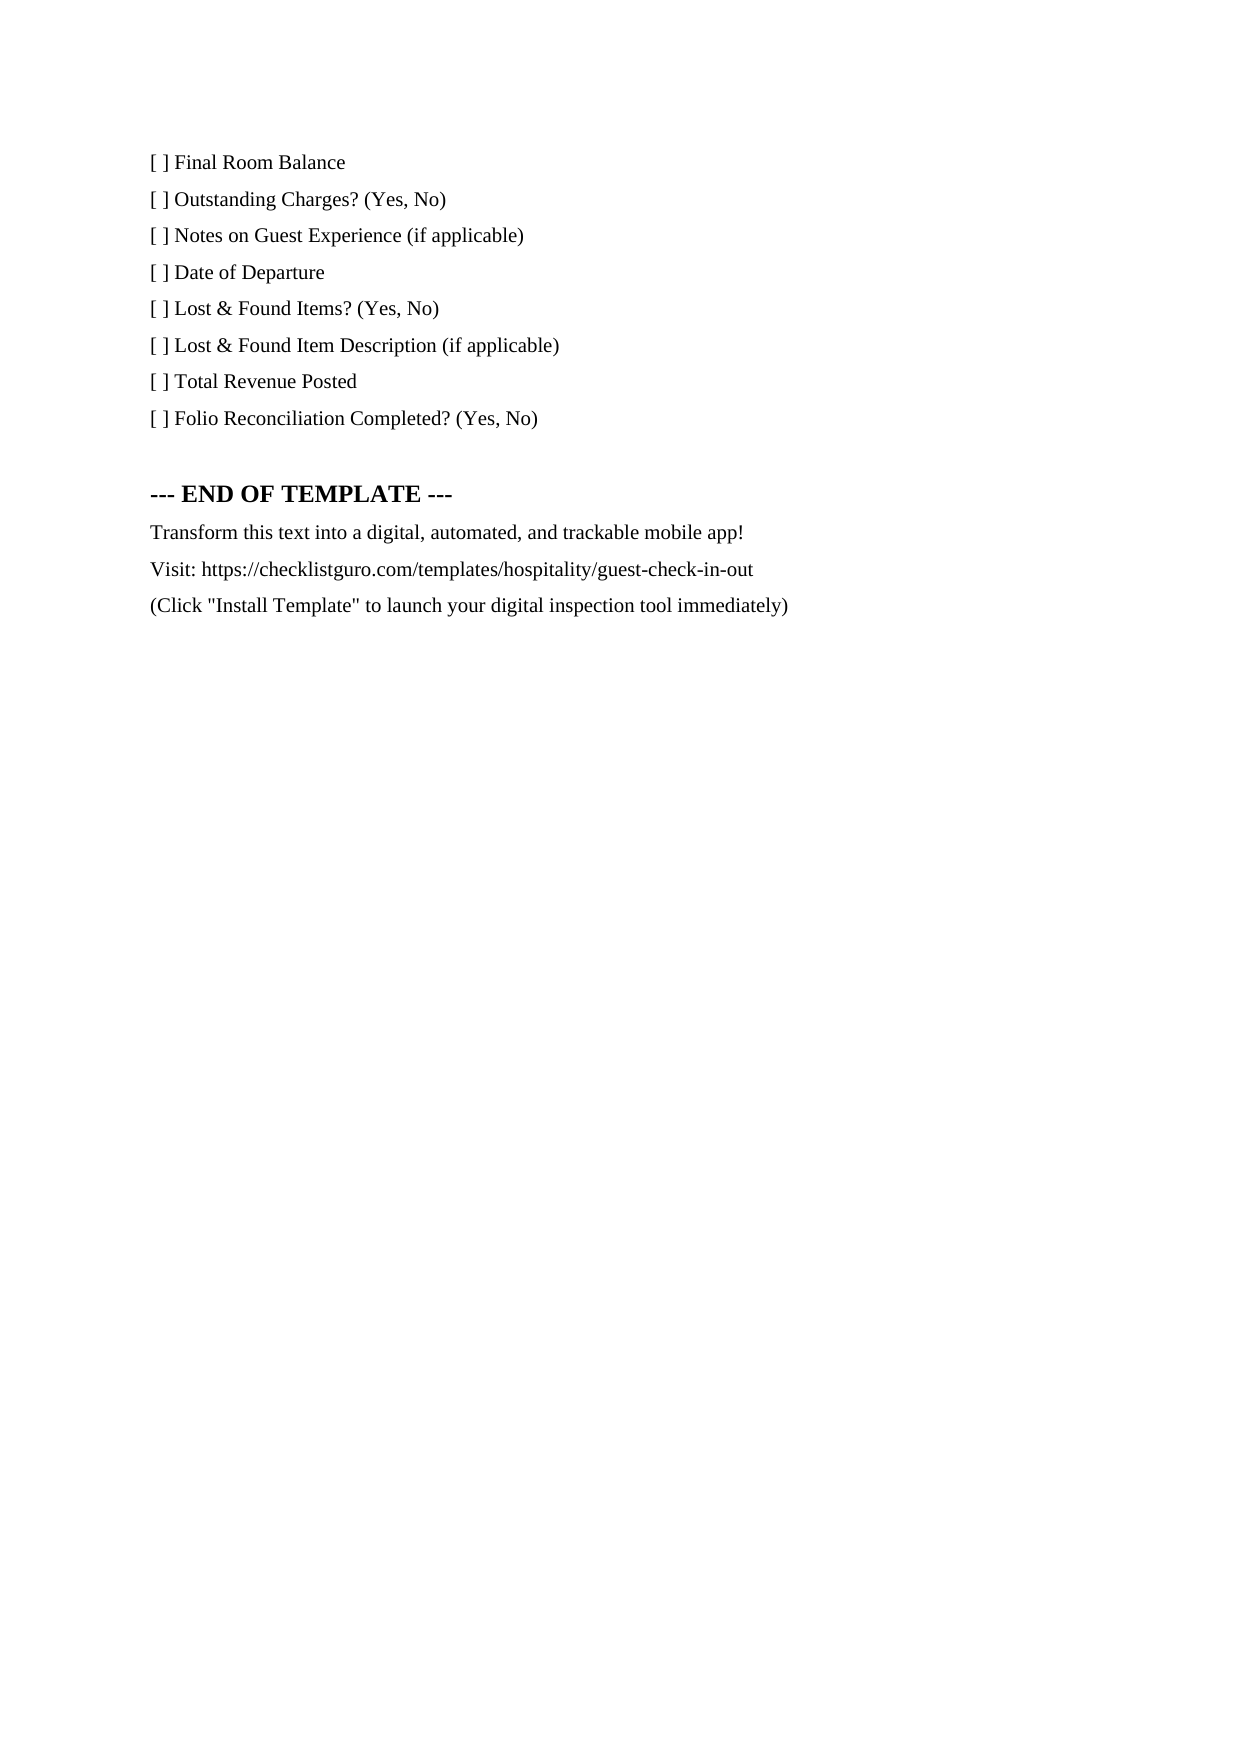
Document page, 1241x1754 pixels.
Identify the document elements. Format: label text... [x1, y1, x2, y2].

text [ ] Folio Reconciliation Completed? (Yes, No) [150, 406, 1090, 430]
text [ ] Final Room Balance [150, 150, 1090, 174]
text [ ] Lost & Found Item Description (if applicable) [150, 333, 1090, 357]
text [ ] Notes on Guest Experience (if applicable) [150, 223, 1090, 247]
text (Click "Install Template" to launch your digital inspection tool immediately) [150, 593, 1090, 617]
text [ ] Date of Departure [150, 260, 1090, 284]
text [ ] Lost & Found Items? (Yes, No) [150, 296, 1090, 320]
text Transform this text into a digital, automated, and trackable mobile app! [150, 520, 1090, 544]
text [ ] Outstanding Charges? (Yes, No) [150, 187, 1090, 211]
text --- END OF TEMPLATE --- [150, 479, 1090, 508]
text [ ] Total Revenue Posted [150, 369, 1090, 393]
text Visit: https://checklistguro.com/templates/hospitality/guest-check-in-out [150, 557, 1090, 581]
